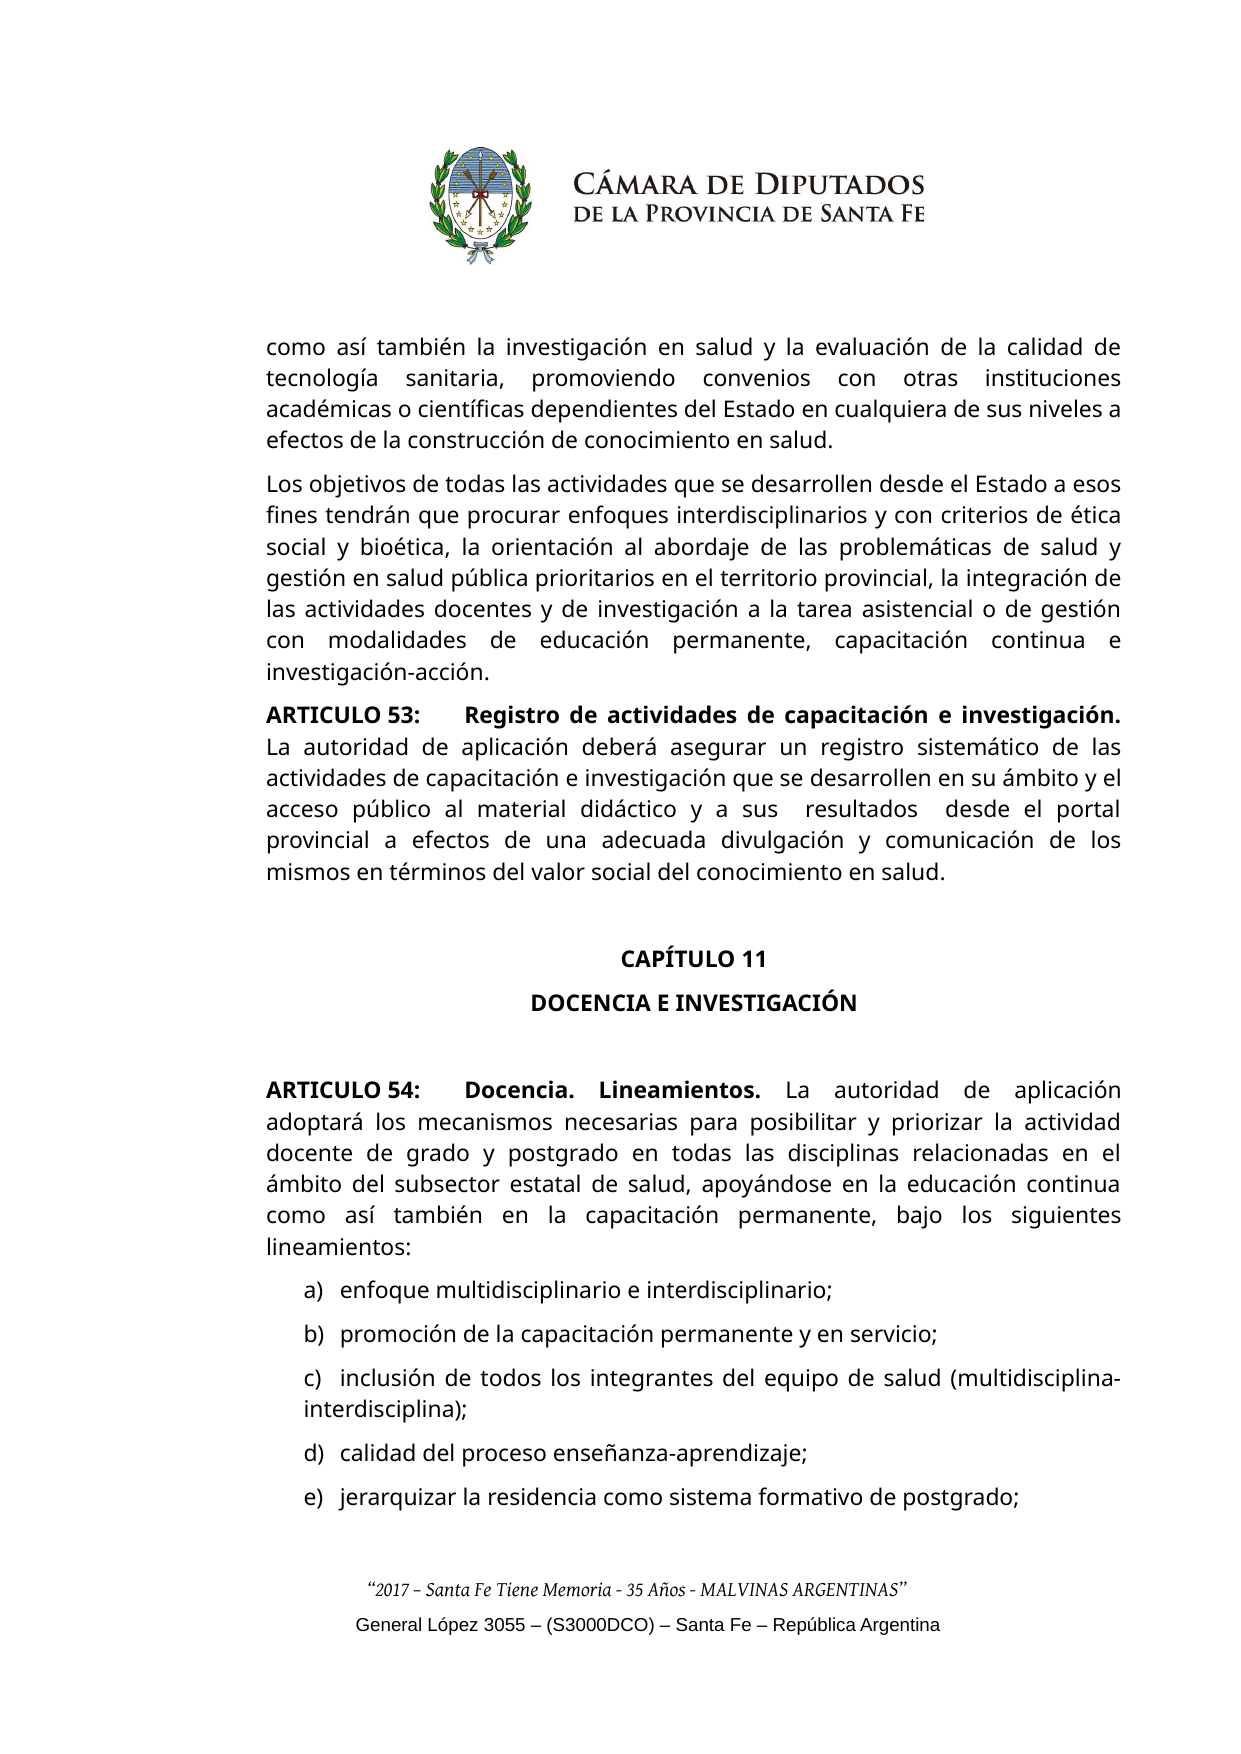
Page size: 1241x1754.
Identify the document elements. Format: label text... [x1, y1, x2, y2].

text Registro de actividades de capacitación e investigación. La autoridad de aplicación deberá asegurar un registro sistemático de las actividades de capacitación e investigación que se desarrollen en su ámbito y el acceso público al material didáctico y a sus resultados desde el portal provincial a efectos de una adecuada divulgación y comunicación de los mismos en términos del valor social del conocimiento en salud. [266, 699, 1122, 887]
list enfoque multidisciplinario e interdisciplinario; [303, 1274, 1122, 1306]
table_header ARTICULO 54: [266, 1075, 464, 1105]
picture [429, 147, 925, 269]
list promoción de la capacitación permanente y en servicio; [303, 1318, 1122, 1349]
list calidad del proceso enseñanza-aprendizaje; [303, 1437, 1122, 1468]
list jerarquizar la residencia como sistema formativo de postgrado; [303, 1481, 1122, 1512]
text como así también la investigación en salud y la evaluación de la calidad de tecnología sanitaria, promoviendo convenios con otras instituciones académicas o cientíﬁcas dependientes del Estado en cualquiera de sus niveles a efectos de la construcción de conocimiento en salud. [266, 331, 1122, 456]
list inclusión de todos los integrantes del equipo de salud (multidisciplina-interdisciplina); [303, 1362, 1122, 1424]
text DOCENCIA E INVESTIGACIÓN [266, 987, 1122, 1018]
text Los objetivos de todas las actividades que se desarrollen desde el Estado a esos ﬁnes tendrán que procurar enfoques interdisciplinarios y con criterios de ética social y bioética, la orientación al abordaje de las problemáticas de salud y gestión en salud pública prioritarios en el territorio provincial, la integración de las actividades docentes y de investigación a la tarea asistencial o de gestión con modalidades de educación permanente, capacitación continua e investigación-acción. [266, 468, 1122, 687]
text CAPÍTULO 11 [266, 943, 1122, 974]
text Docencia. Lineamientos. La autoridad de aplicación adoptará los mecanismos necesarias para posibilitar y priorizar la actividad docente de grado y postgrado en todas las disciplinas relacionadas en el ámbito del subsector estatal de salud, apoyándose en la educación continua como así también en la capacitación permanente, bajo los siguientes lineamientos: [266, 1074, 1122, 1262]
table_header ARTICULO 53: [266, 700, 464, 730]
